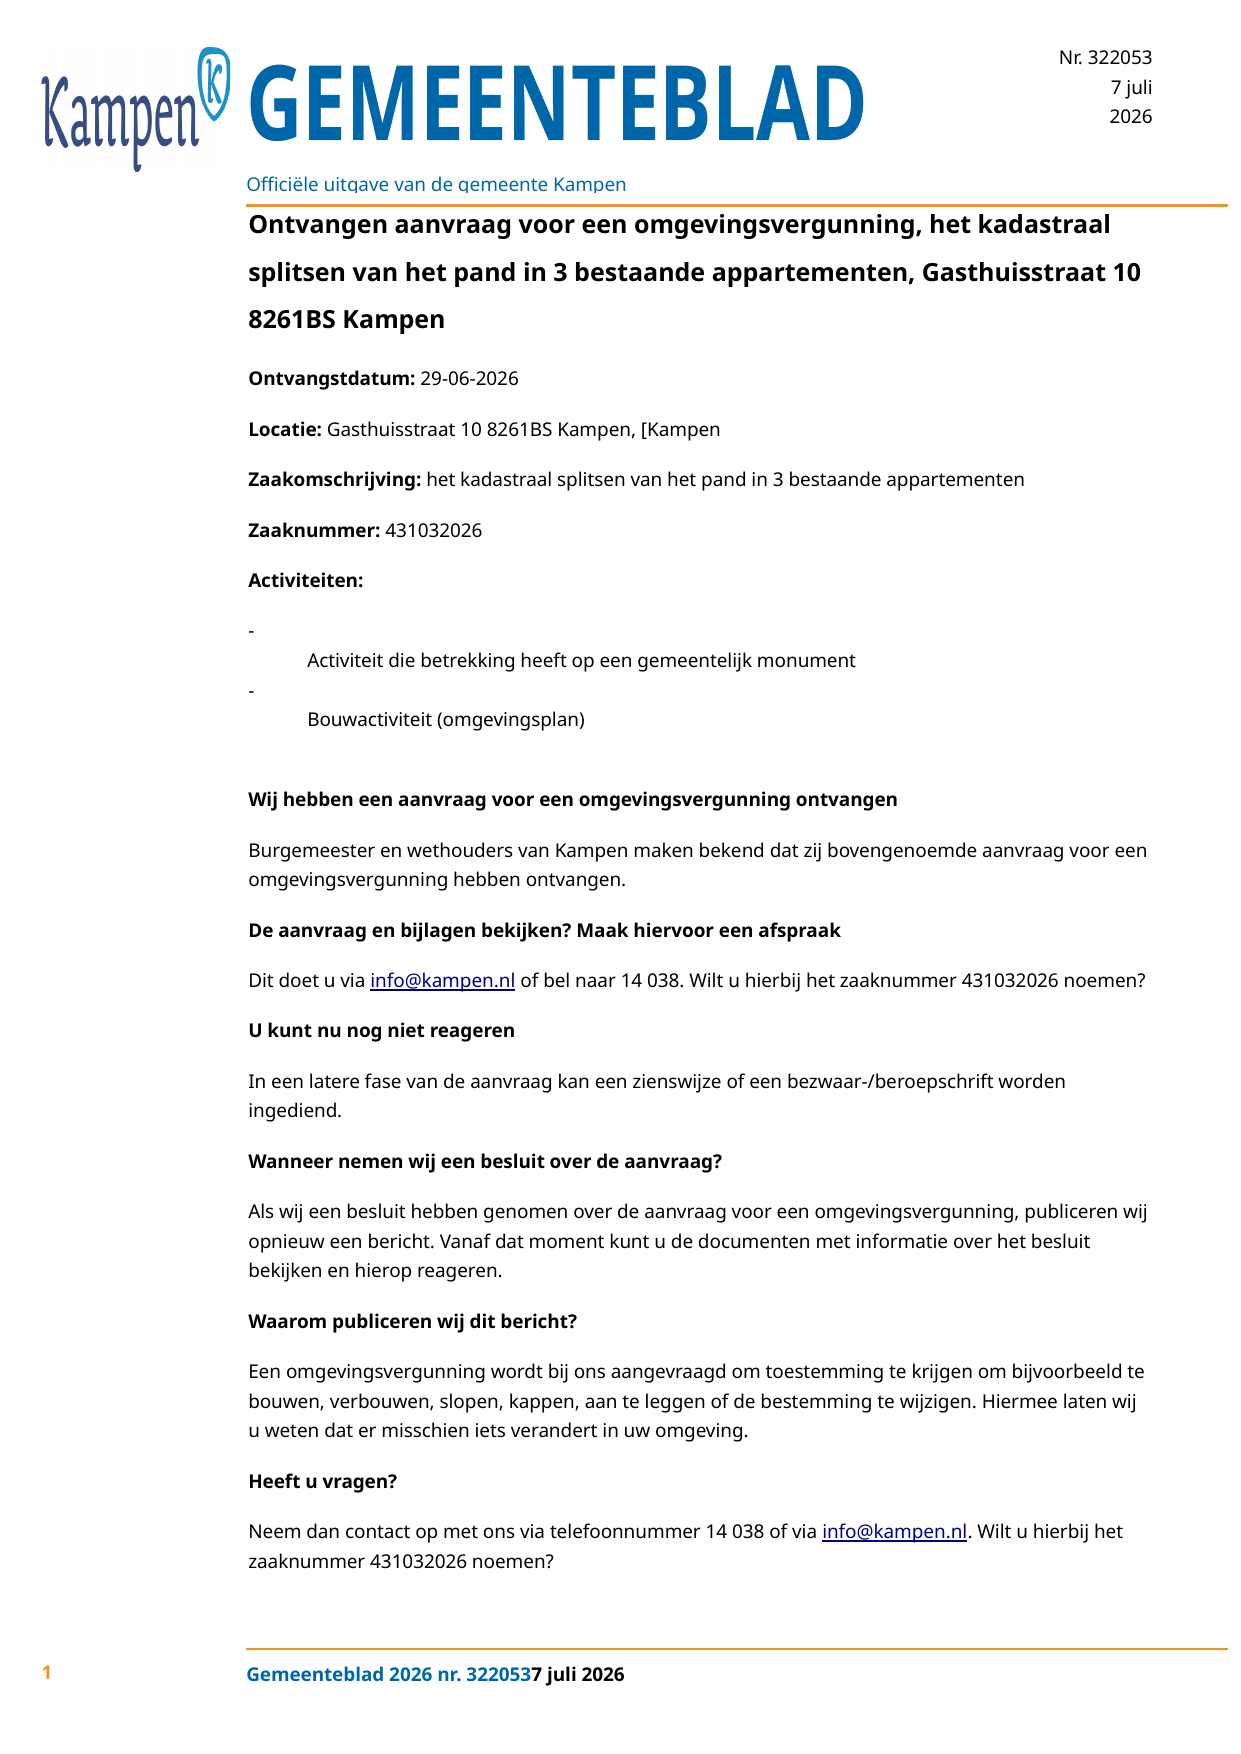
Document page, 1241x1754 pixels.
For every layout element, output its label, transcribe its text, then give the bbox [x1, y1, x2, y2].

picture [41, 47, 231, 172]
text Ontvangstdatum: 29-06-2026 [248, 366, 1152, 391]
text Een omgevingsvergunning wordt bij ons aangevraagd om toestemming te krijgen om bijvoorbeeld te bouwen, verbouwen, slopen, kappen, aan te leggen of de bestemming te wijzigen. Hiermee laten wij u weten dat er misschien iets verandert in uw omgeving. [248, 1358, 1152, 1443]
text Heeft u vragen? [248, 1468, 1152, 1494]
text Zaakomschrijving: het kadastraal splitsen van het pand in 3 bestaande appartementen [248, 466, 1152, 492]
text Ontvangen aanvraag voor een omgevingsvergunning, het kadastraal splitsen van het pand in 3 bestaande appartementen, Gasthuisstraat 10 8261BS Kampen [248, 207, 1152, 336]
text Locatie: Gasthuisstraat 10 8261BS Kampen, [Kampen [248, 416, 1152, 442]
text Dit doet u via info@kampen.nl of bel naar 14 038. Wilt u hierbij het zaaknummer 431032026 noemen? [248, 967, 1152, 993]
text Zaaknummer: 431032026 [248, 517, 1152, 542]
text Activiteiten: [248, 567, 1152, 593]
text Neem dan contact op met ons via telefoonnummer 14 038 of via info@kampen.nl. Wilt u hierbij het zaaknummer 431032026 noemen? [248, 1518, 1152, 1574]
text In een latere fase van de aanvraag kan een zienswijze of een bezwaar-/beroepschrift worden ingediend. [248, 1068, 1152, 1123]
text Wij hebben een aanvraag voor een omgevingsvergunning ontvangen [248, 786, 1152, 812]
list Bouwactiviteit (omgevingsplan) [248, 706, 1152, 732]
text De aanvraag en bijlagen bekijken? Maak hiervoor een afspraak [248, 917, 1152, 942]
text Als wij een besluit hebben genomen over de aanvraag voor een omgevingsvergunning, publiceren wij opnieuw een bericht. Vanaf dat moment kunt u de documenten met informatie over het besluit bekijken en hierop reageren. [248, 1198, 1152, 1283]
text U kunt nu nog niet reageren [248, 1018, 1152, 1043]
text Burgemeester en wethouders van Kampen maken bekend dat zij bovengenoemde aanvraag voor een omgevingsvergunning hebben ontvangen. [248, 837, 1152, 892]
text Waarom publiceren wij dit bericht? [248, 1308, 1152, 1334]
text Wanneer nemen wij een besluit over de aanvraag? [248, 1148, 1152, 1174]
list Activiteit die betrekking heeft op een gemeentelijk monument [248, 647, 1152, 673]
